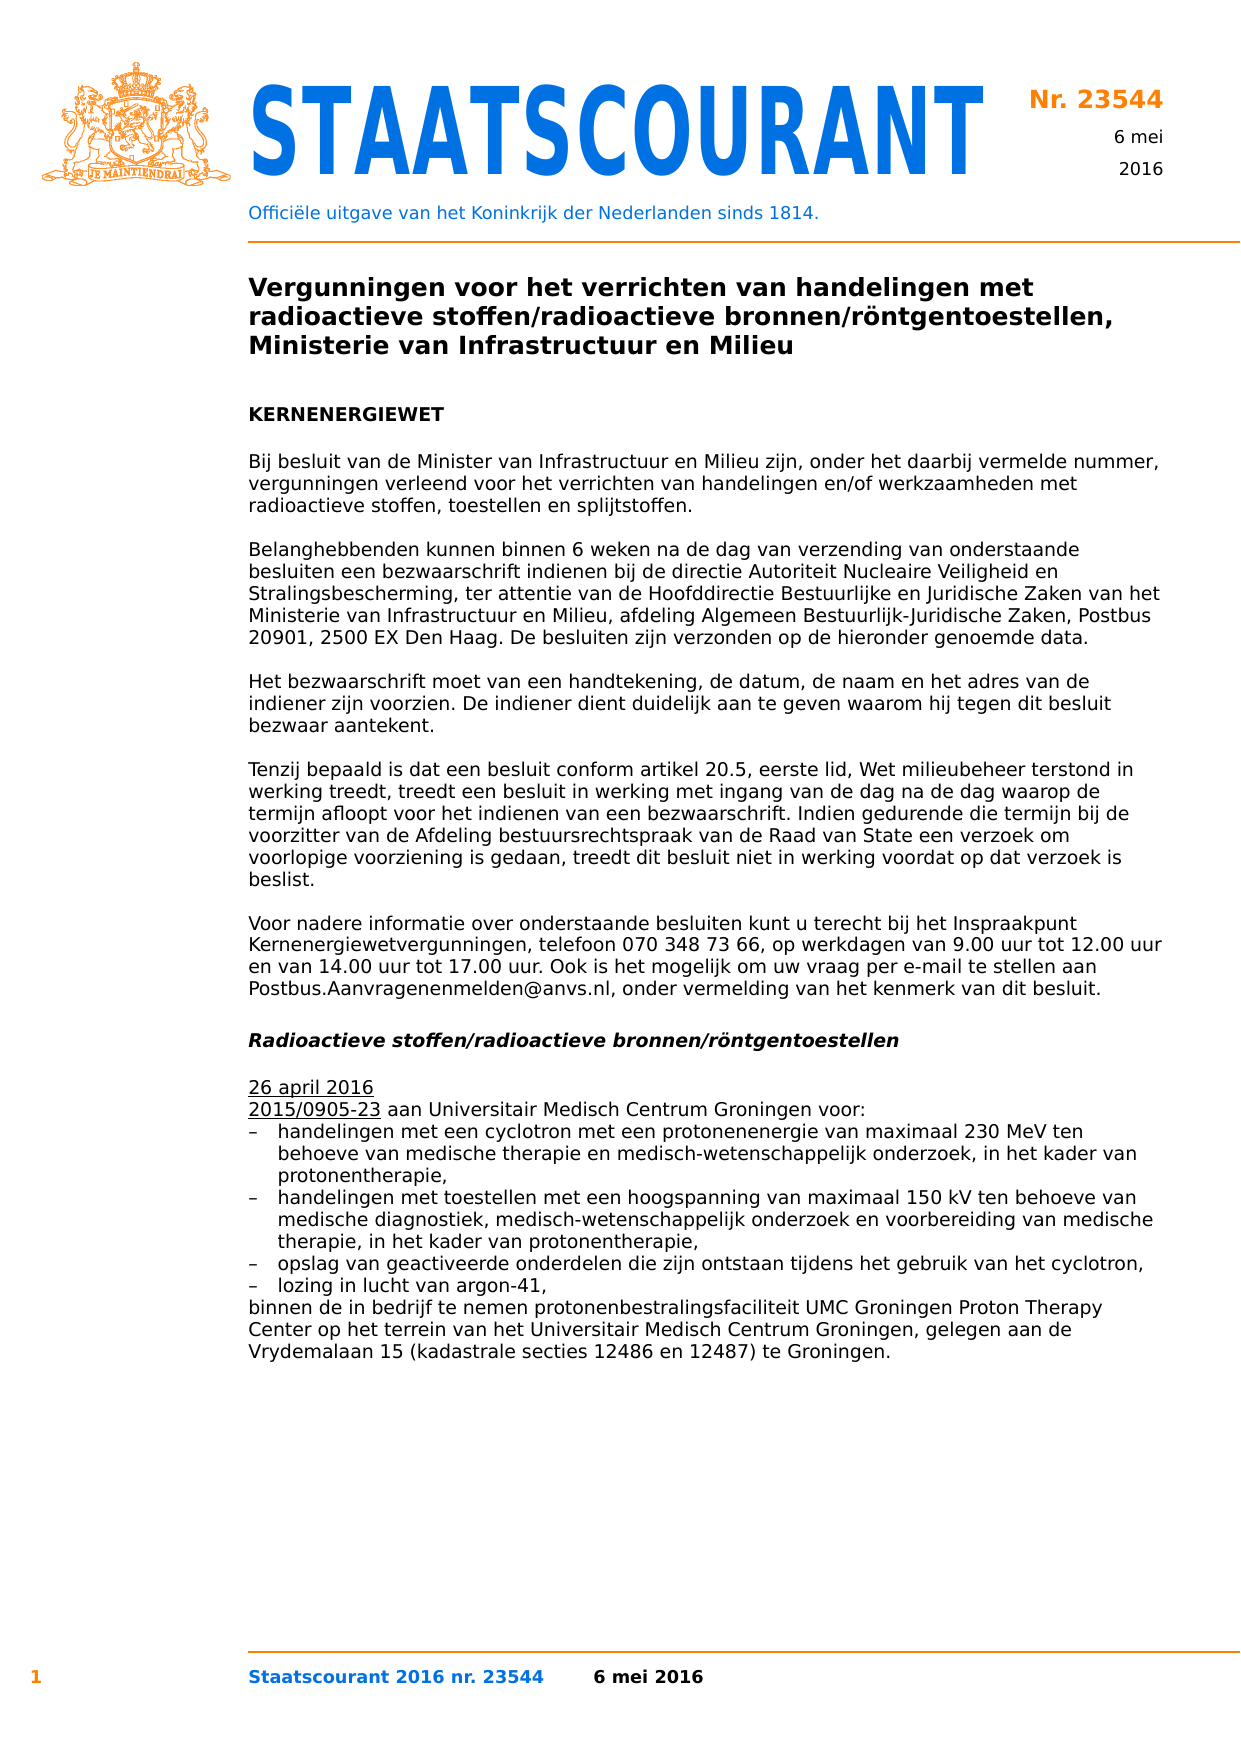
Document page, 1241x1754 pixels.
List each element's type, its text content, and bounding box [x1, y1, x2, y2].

text – opslag van geactiveerde onderdelen die zijn ontstaan tijdens het gebruik van het cyclotron, [248, 1253, 1163, 1275]
text – handelingen met een cyclotron met een protonenenergie van maximaal 230 MeV ten behoeve van medische therapie en medisch-wetenschappelijk onderzoek, in het kader van protonentherapie, [248, 1121, 1163, 1187]
subtitle KERNENERGIEWET [248, 404, 1163, 426]
table_cell Officiële uitgave van het Koninkrijk der Nederlanden sinds 1814. [248, 203, 1240, 241]
table_header [25, 62, 248, 241]
text Belanghebbenden kunnen binnen 6 weken na de dag van verzending van onderstaande besluiten een bezwaarschrift indienen bij de directie Autoriteit Nucleaire Veiligheid en Stralingsbescherming, ter attentie van de Hoofddirectie Bestuurlijke en Juridische Zaken van het Ministerie van Infrastructuur en Milieu, afdeling Algemeen Bestuurlijk-Juridische Zaken, Postbus 20901, 2500 EX Den Haag. De besluiten zijn verzonden op de hieronder genoemde data. [248, 539, 1163, 649]
table_cell 2016 [998, 153, 1240, 203]
text – handelingen met toestellen met een hoogspanning van maximaal 150 kV ten behoeve van medische diagnostiek, medisch-wetenschappelijk onderzoek en voorbereiding van medische therapie, in het kader van protonentherapie, [248, 1187, 1163, 1253]
text Bij besluit van de Minister van Infrastructuur en Milieu zijn, onder het daarbij vermelde nummer, vergunningen verleend voor het verrichten van handelingen en/of werkzaamheden met radioactieve stoffen, toestellen en splijtstoffen. [248, 451, 1163, 517]
picture [41, 62, 231, 186]
text 2015/0905-23 aan Universitair Medisch Centrum Groningen voor: [248, 1099, 1163, 1121]
subtitle Radioactieve stoffen/radioactieve bronnen/röntgentoestellen [248, 1030, 1163, 1052]
text Voor nadere informatie over onderstaande besluiten kunt u terecht bij het Inspraakpunt Kernenergiewetvergunningen, telefoon 070 348 73 66, op werkdagen van 9.00 uur tot 12.00 uur en van 14.00 uur tot 17.00 uur. Ook is het mogelijk om uw vraag per e-mail te stellen aan Postbus.Aanvragenenmelden@anvs.nl, onder vermelding van het kenmerk van dit besluit. [248, 912, 1163, 1000]
table_header STAATSCOURANT [248, 62, 998, 203]
text 26 april 2016 [248, 1077, 1163, 1099]
table_header Nr. 23544 [998, 62, 1240, 121]
text Tenzij bepaald is dat een besluit conform artikel 20.5, eerste lid, Wet milieubeheer terstond in werking treedt, treedt een besluit in werking met ingang van de dag na de dag waarop de termijn afloopt voor het indienen van een bezwaarschrift. Indien gedurende die termijn bij de voorzitter van de Afdeling bestuursrechtspraak van de Raad van State een verzoek om voorlopige voorziening is gedaan, treedt dit besluit niet in werking voordat op dat verzoek is beslist. [248, 759, 1163, 891]
text binnen de in bedrijf te nemen protonenbestralingsfaciliteit UMC Groningen Proton Therapy Center op het terrein van het Universitair Medisch Centrum Groningen, gelegen aan de Vrydemalaan 15 (kadastrale secties 12486 en 12487) te Groningen. [248, 1297, 1163, 1363]
text Het bezwaarschrift moet van een handtekening, de datum, de naam en het adres van de indiener zijn voorzien. De indiener dient duidelijk aan te geven waarom hij tegen dit besluit bezwaar aantekent. [248, 671, 1163, 737]
table_cell 6 mei [998, 121, 1240, 153]
subtitle Vergunningen voor het verrichten van handelingen met radioactieve stoffen/radioactieve bronnen/röntgentoestellen, Ministerie van Infrastructuur en Milieu [248, 273, 1163, 361]
text – lozing in lucht van argon-41, [248, 1275, 1163, 1297]
